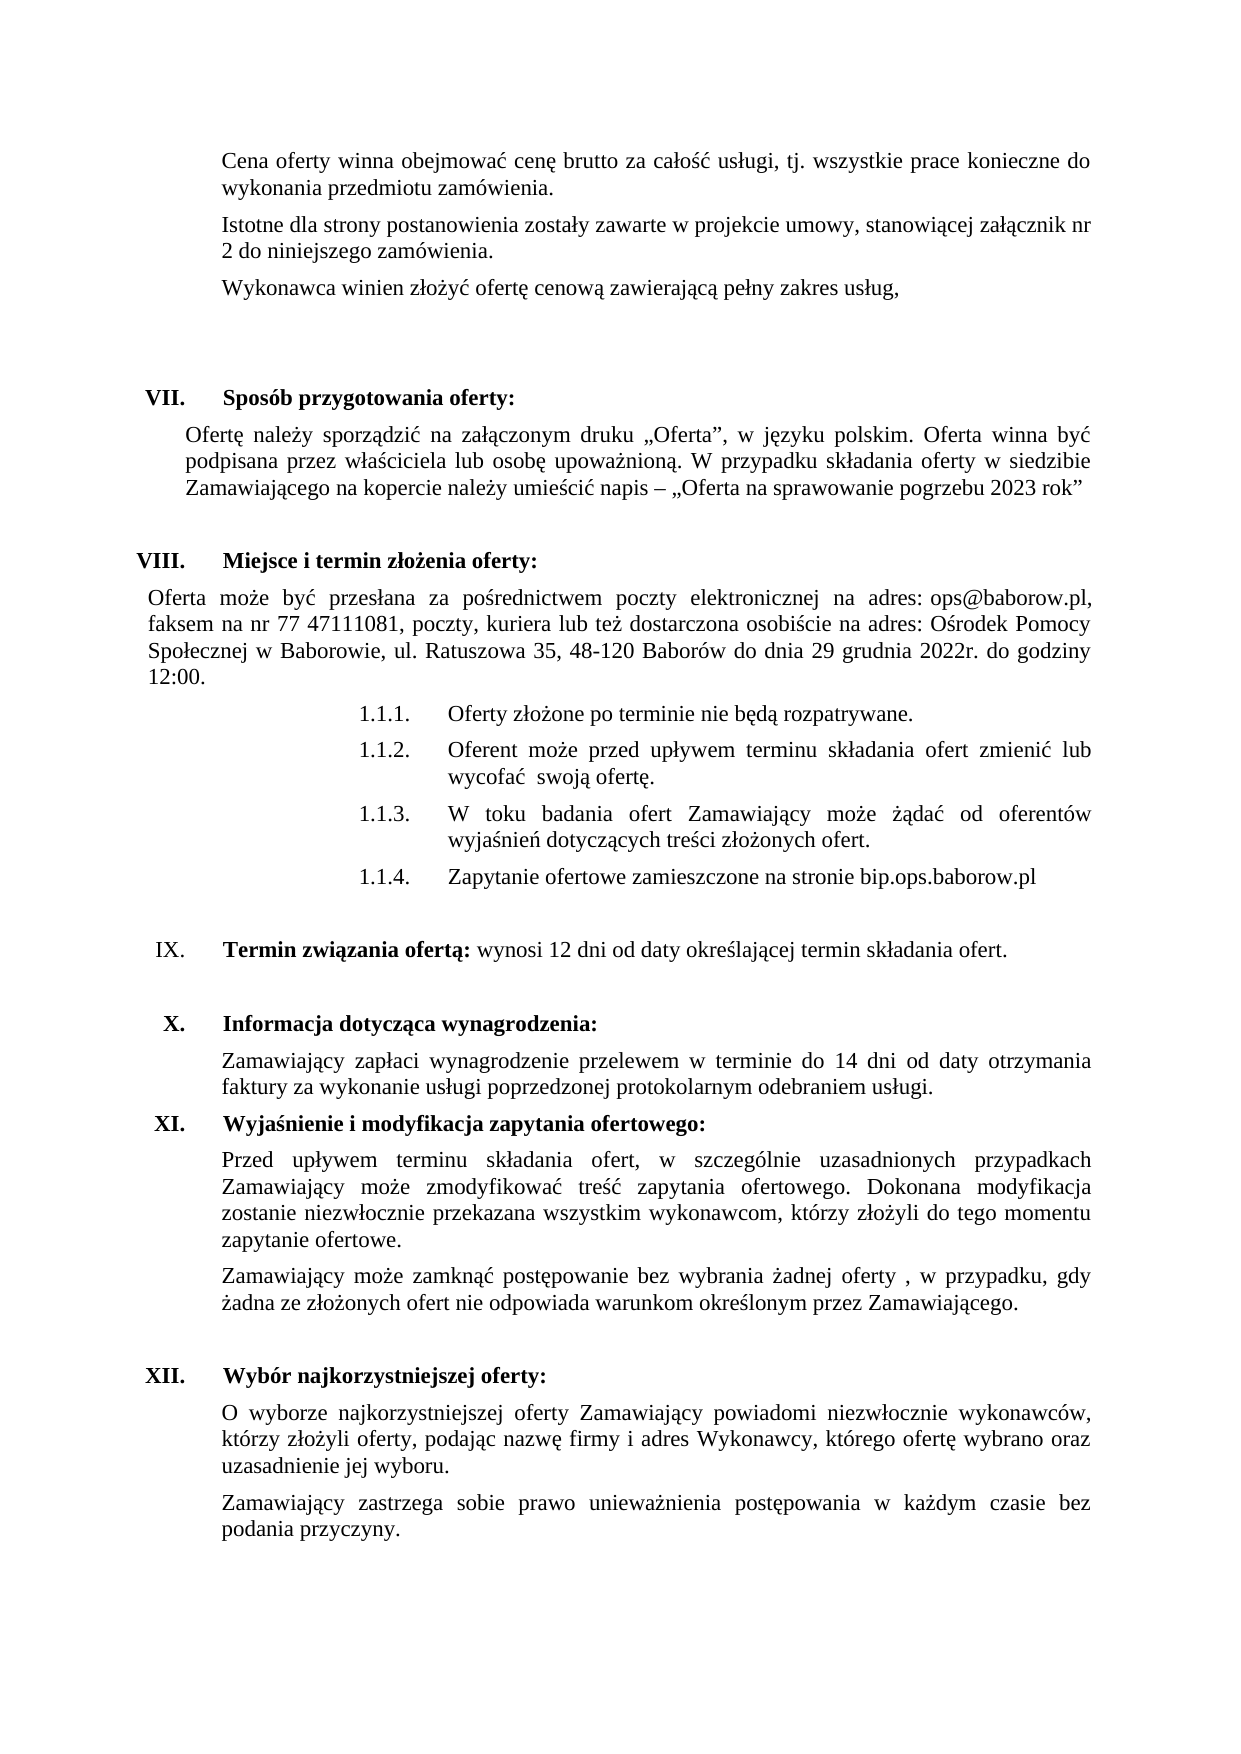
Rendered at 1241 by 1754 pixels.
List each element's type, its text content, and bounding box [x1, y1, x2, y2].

list W toku badania ofert Zamawiający może żądać od oferentów wyjaśnień dotyczących treści złożonych ofert. [410, 800, 1093, 852]
list Zapytanie ofertowe zamieszczone na stronie bip.ops.baborow.pl [410, 863, 1093, 889]
list Oferent może przed upływem terminu składania ofert zmienić lub wycofać swoją ofertę. [410, 737, 1093, 789]
text Ofertę należy sporządzić na załączonym druku „Oferta”, w języku polskim. Oferta winna być podpisana przez właściciela lub osobę upoważnioną. W przypadku składania oferty w siedzibie Zamawiającego na kopercie należy umieścić napis – „Oferta na sprawowanie pogrzebu 2023 rok” [185, 421, 1093, 500]
text Wykonawca winien złożyć ofertę cenową zawierającą pełny zakres usług, [148, 274, 1093, 300]
text Oferta może być przesłana za pośrednictwem poczty elektronicznej na adres: ops@baborow.pl, faksem na nr 77 47111081, poczty, kuriera lub też dostarczona osobiście na adres: Ośrodek Pomocy Społecznej w Baborowie, ul. Ratuszowa 35, 48-120 Baborów do dnia 29 grudnia 2022r. do godziny 12:00. [148, 584, 1093, 689]
list Oferty złożone po terminie nie będą rozpatrywane. [410, 700, 1093, 726]
list Informacja dotycząca wynagrodzenia: [185, 1010, 1093, 1036]
list Termin związania ofertą: wynosi 12 dni od daty określającej termin składania ofert. [185, 936, 1093, 963]
text Przed upływem terminu składania ofert, w szczególnie uzasadnionych przypadkach Zamawiający może zmodyfikować treść zapytania ofertowego. Dokonana modyfikacja zostanie niezwłocznie przekazana wszystkim wykonawcom, którzy złożyli do tego momentu zapytanie ofertowe. [221, 1147, 1093, 1252]
text Zamawiający zastrzega sobie prawo unieważnienia postępowania w każdym czasie bez podania przyczyny. [221, 1488, 1093, 1541]
list Wybór najkorzystniejszej oferty: [185, 1362, 1093, 1389]
list Sposób przygotowania oferty: [185, 384, 1093, 411]
list Wyjaśnienie i modyfikacja zapytania ofertowego: [185, 1110, 1093, 1136]
text Zamawiający zapłaci wynagrodzenie przelewem w terminie do 14 dni od daty otrzymania faktury za wykonanie usługi poprzedzonej protokolarnym odebraniem usługi. [221, 1047, 1093, 1099]
text Zamawiający może zamknąć postępowanie bez wybrania żadnej oferty , w przypadku, gdy żadna ze złożonych ofert nie odpowiada warunkom określonym przez Zamawiającego. [221, 1262, 1093, 1315]
text Istotne dla strony postanowienia zostały zawarte w projekcie umowy, stanowiącej załącznik nr 2 do niniejszego zamówienia. [221, 211, 1093, 263]
text Cena oferty winna obejmować cenę brutto za całość usługi, tj. wszystkie prace konieczne do wykonania przedmiotu zamówienia. [221, 148, 1093, 200]
text O wyborze najkorzystniejszej oferty Zamawiający powiadomi niezwłocznie wykonawców, którzy złożyli oferty, podając nazwę firmy i adres Wykonawcy, którego ofertę wybrano oraz uzasadnienie jej wyboru. [221, 1399, 1093, 1478]
list Miejsce i termin złożenia oferty: [185, 547, 1093, 573]
